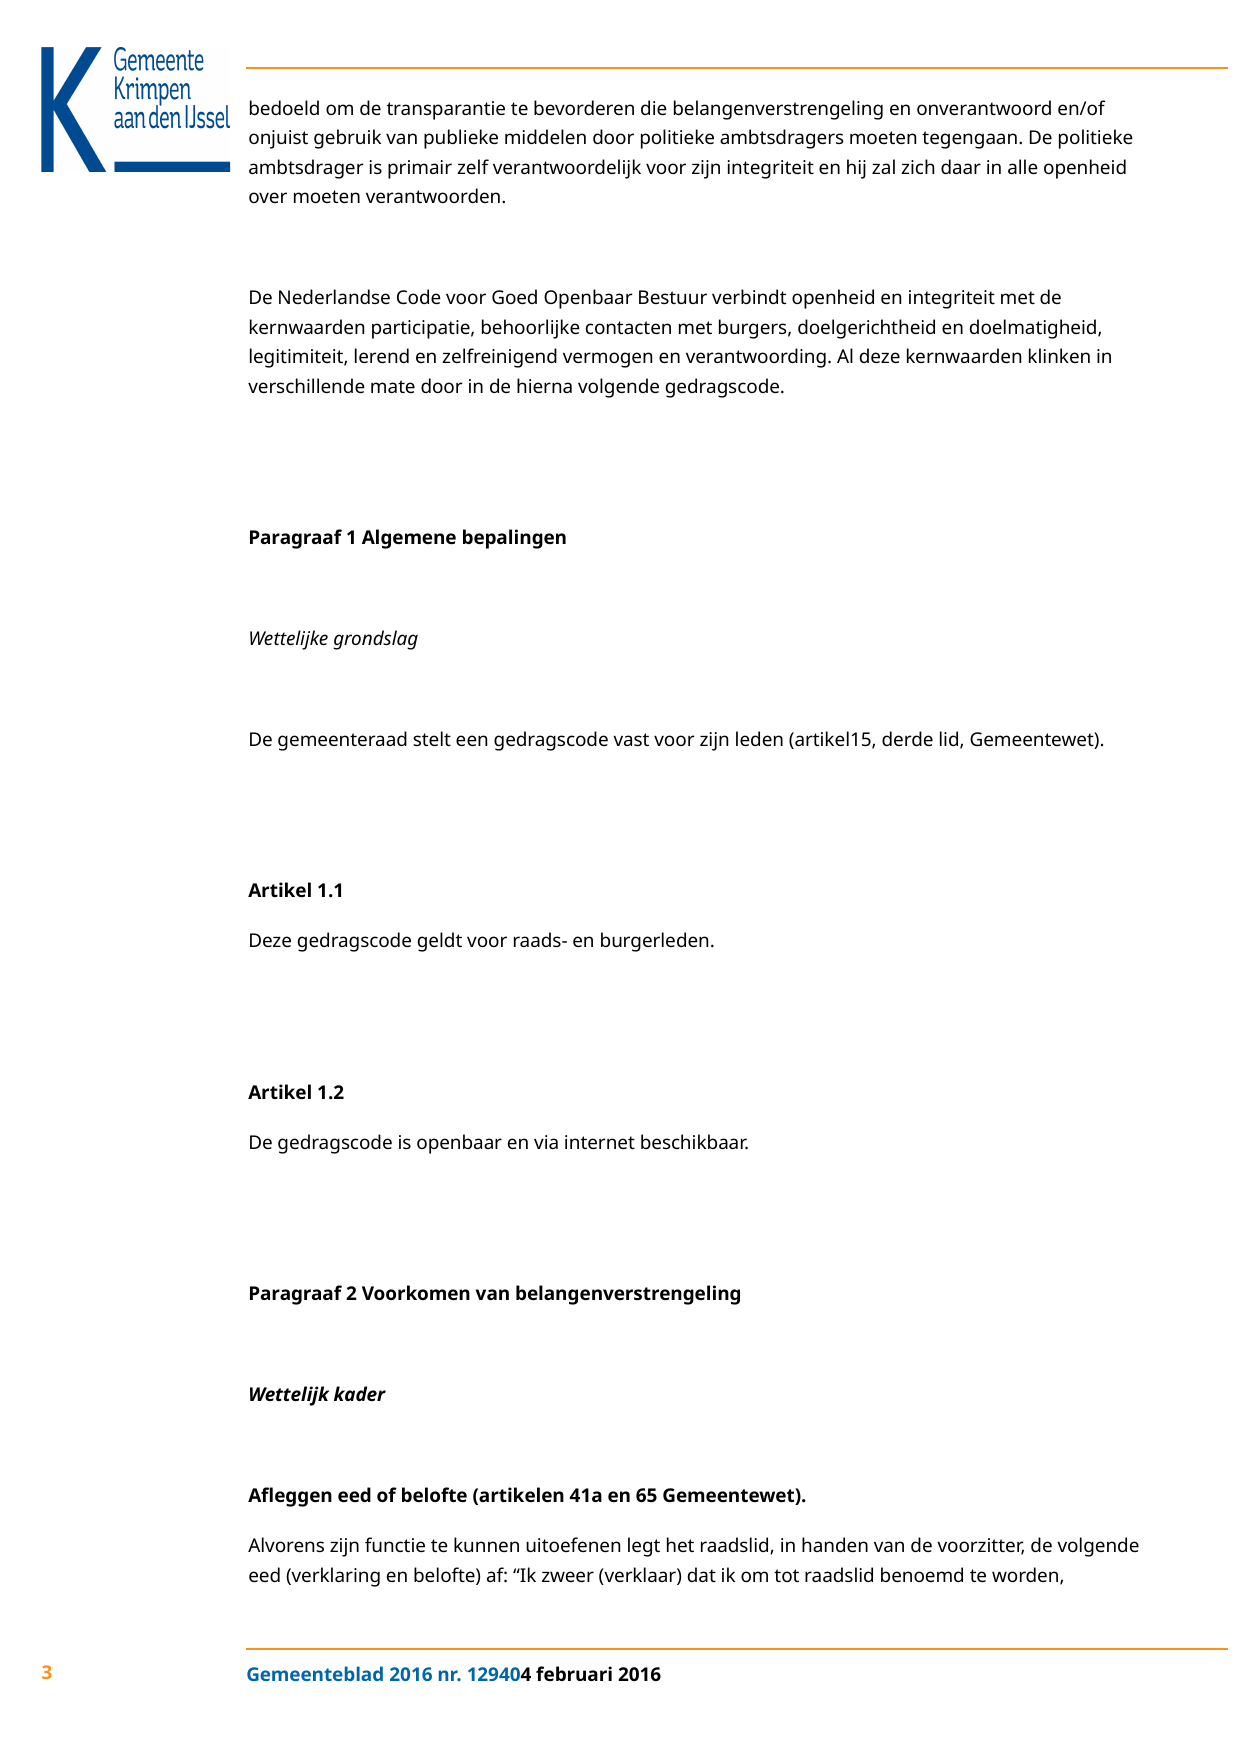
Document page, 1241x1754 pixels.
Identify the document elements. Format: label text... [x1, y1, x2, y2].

text De gedragscode is openbaar en via internet beschikbaar. [248, 1129, 1152, 1155]
text De gemeenteraad stelt een gedragscode vast voor zijn leden (artikel15, derde lid, Gemeentewet). [248, 726, 1152, 752]
text Alvorens zijn functie te kunnen uitoefenen legt het raadslid, in handen van de voorzitter, de volgende eed (verklaring en belofte) af: “Ik zweer (verklaar) dat ik om tot raadslid benoemd te worden, [248, 1533, 1152, 1588]
text Wettelijke grondslag [248, 625, 1152, 651]
text Afleggen eed of belofte (artikelen 41a en 65 Gemeentewet). [248, 1482, 1152, 1508]
text Artikel 1.2 [248, 1079, 1152, 1105]
text Wettelijk kader [248, 1381, 1152, 1407]
text Paragraaf 1 Algemene bepalingen [248, 524, 1152, 550]
text Deze gedragscode geldt voor raads- en burgerleden. [248, 928, 1152, 953]
text Paragraaf 2 Voorkomen van belangenverstrengeling [248, 1281, 1152, 1306]
picture [41, 47, 231, 172]
text Artikel 1.1 [248, 877, 1152, 903]
text bedoeld om de transparantie te bevorderen die belangenverstrengeling en onverantwoord en/of onjuist gebruik van publieke middelen door politieke ambtsdragers moeten tegengaan. De politieke ambtsdrager is primair zelf verantwoordelijk voor zijn integriteit en hij zal zich daar in alle openheid over moeten verantwoorden. [248, 95, 1152, 209]
text De Nederlandse Code voor Goed Openbaar Bestuur verbindt openheid en integriteit met de kernwaarden participatie, behoorlijke contacten met burgers, doelgerichtheid en doelmatigheid, legitimiteit, lerend en zelfreinigend vermogen en verantwoording. Al deze kernwaarden klinken in verschillende mate door in de hierna volgende gedragscode. [248, 284, 1152, 399]
